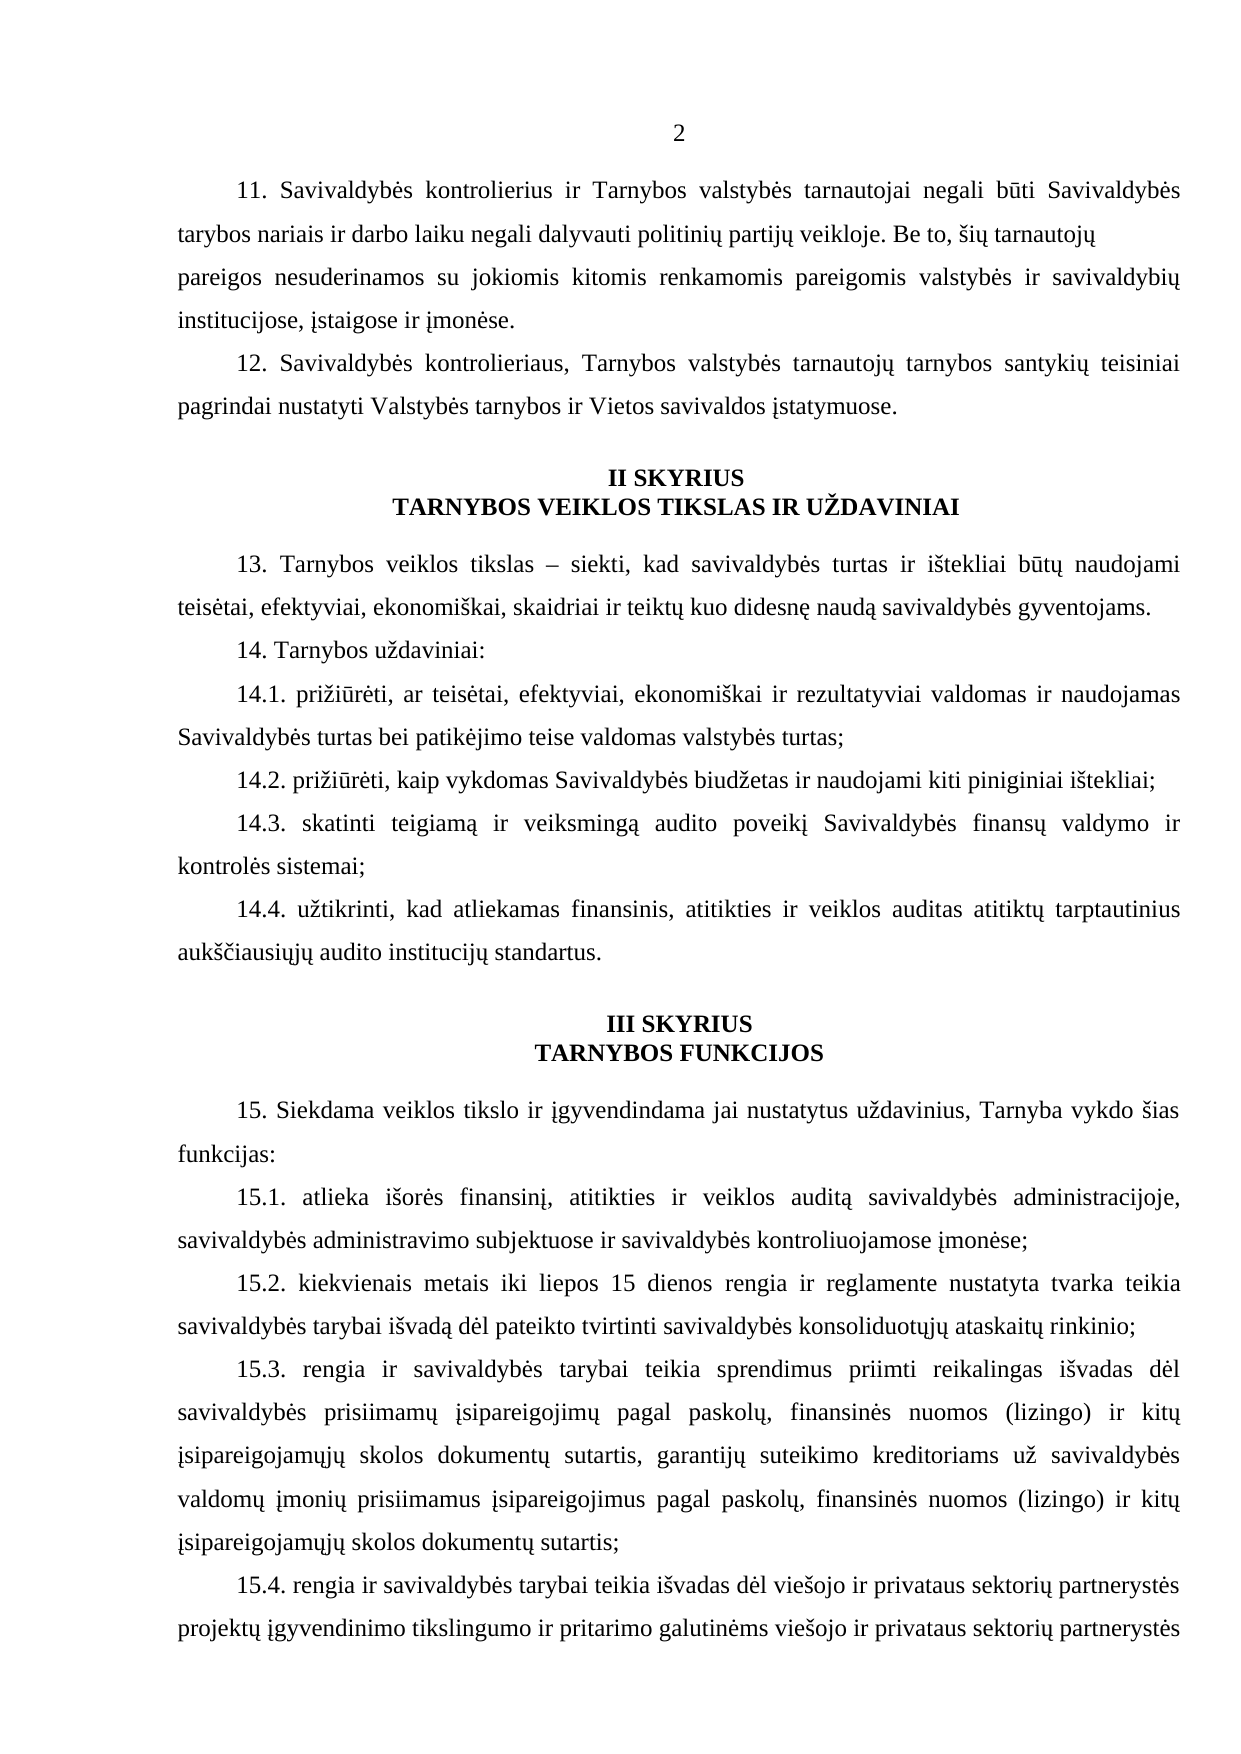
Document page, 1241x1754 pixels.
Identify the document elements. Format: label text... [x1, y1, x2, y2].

text II SKYRIUS [177, 463, 1181, 492]
text 15.2. kiekvienais metais iki liepos 15 dienos rengia ir reglamente nustatyta tvarka teikia savivaldybės tarybai išvadą dėl pateikto tvirtinti savivaldybės konsoliduotųjų ataskaitų rinkinio; [177, 1268, 1181, 1340]
text 11. Savivaldybės kontrolierius ir Tarnybos valstybės tarnautojai negali būti Savivaldybės tarybos nariais ir darbo laiku negali dalyvauti politinių partijų veikloje. Be to, šių tarnautojų [177, 176, 1181, 247]
text 15.4. rengia ir savivaldybės tarybai teikia išvadas dėl viešojo ir privataus sektorių partnerystės projektų įgyvendinimo tikslingumo ir pritarimo galutinėms viešojo ir privataus sektorių partnerystės [177, 1570, 1181, 1642]
text TARNYBOS VEIKLOS TIKSLAS IR UŽDAVINIAI [177, 492, 1181, 521]
text 14.1. prižiūrėti, ar teisėtai, efektyviai, ekonomiškai ir rezultatyviai valdomas ir naudojamas Savivaldybės turtas bei patikėjimo teise valdomas valstybės turtas; [177, 679, 1181, 751]
text 15.1. atlieka išorės finansinį, atitikties ir veiklos auditą savivaldybės administracijoje, savivaldybės administravimo subjektuose ir savivaldybės kontroliuojamose įmonėse; [177, 1182, 1181, 1254]
text 14.3. skatinti teigiamą ir veiksmingą audito poveikį Savivaldybės finansų valdymo ir kontrolės sistemai; [177, 808, 1181, 880]
text 14. Tarnybos uždaviniai: [177, 636, 1181, 664]
text 15.3. rengia ir savivaldybės tarybai teikia sprendimus priimti reikalingas išvadas dėl savivaldybės prisiimamų įsipareigojimų pagal paskolų, finansinės nuomos (lizingo) ir kitų įsipareigojamųjų skolos dokumentų sutartis, garantijų suteikimo kreditoriams už savivaldybės valdomų įmonių prisiimamus įsipareigojimus pagal paskolų, finansinės nuomos (lizingo) ir kitų įsipareigojamųjų skolos dokumentų sutartis; [177, 1354, 1181, 1556]
text 15. Siekdama veiklos tikslo ir įgyvendindama jai nustatytus uždavinius, Tarnyba vykdo šias funkcijas: [177, 1096, 1181, 1167]
text III SKYRIUS [177, 1009, 1181, 1038]
text 12. Savivaldybės kontrolieriaus, Tarnybos valstybės tarnautojų tarnybos santykių teisiniai pagrindai nustatyti Valstybės tarnybos ir Vietos savivaldos įstatymuose. [177, 348, 1181, 420]
text 13. Tarnybos veiklos tikslas – siekti, kad savivaldybės turtas ir ištekliai būtų naudojami teisėtai, efektyviai, ekonomiškai, skaidriai ir teiktų kuo didesnę naudą savivaldybės gyventojams. [177, 549, 1181, 621]
text 14.2. prižiūrėti, kaip vykdomas Savivaldybės biudžetas ir naudojami kiti piniginiai ištekliai; [177, 765, 1181, 794]
text pareigos nesuderinamos su jokiomis kitomis renkamomis pareigomis valstybės ir savivaldybių institucijose, įstaigose ir įmonėse. [177, 262, 1181, 334]
text 14.4. užtikrinti, kad atliekamas finansinis, atitikties ir veiklos auditas atitiktų tarptautinius aukščiausiųjų audito institucijų standartus. [177, 894, 1181, 966]
text TARNYBOS FUNKCIJOS [177, 1038, 1181, 1067]
